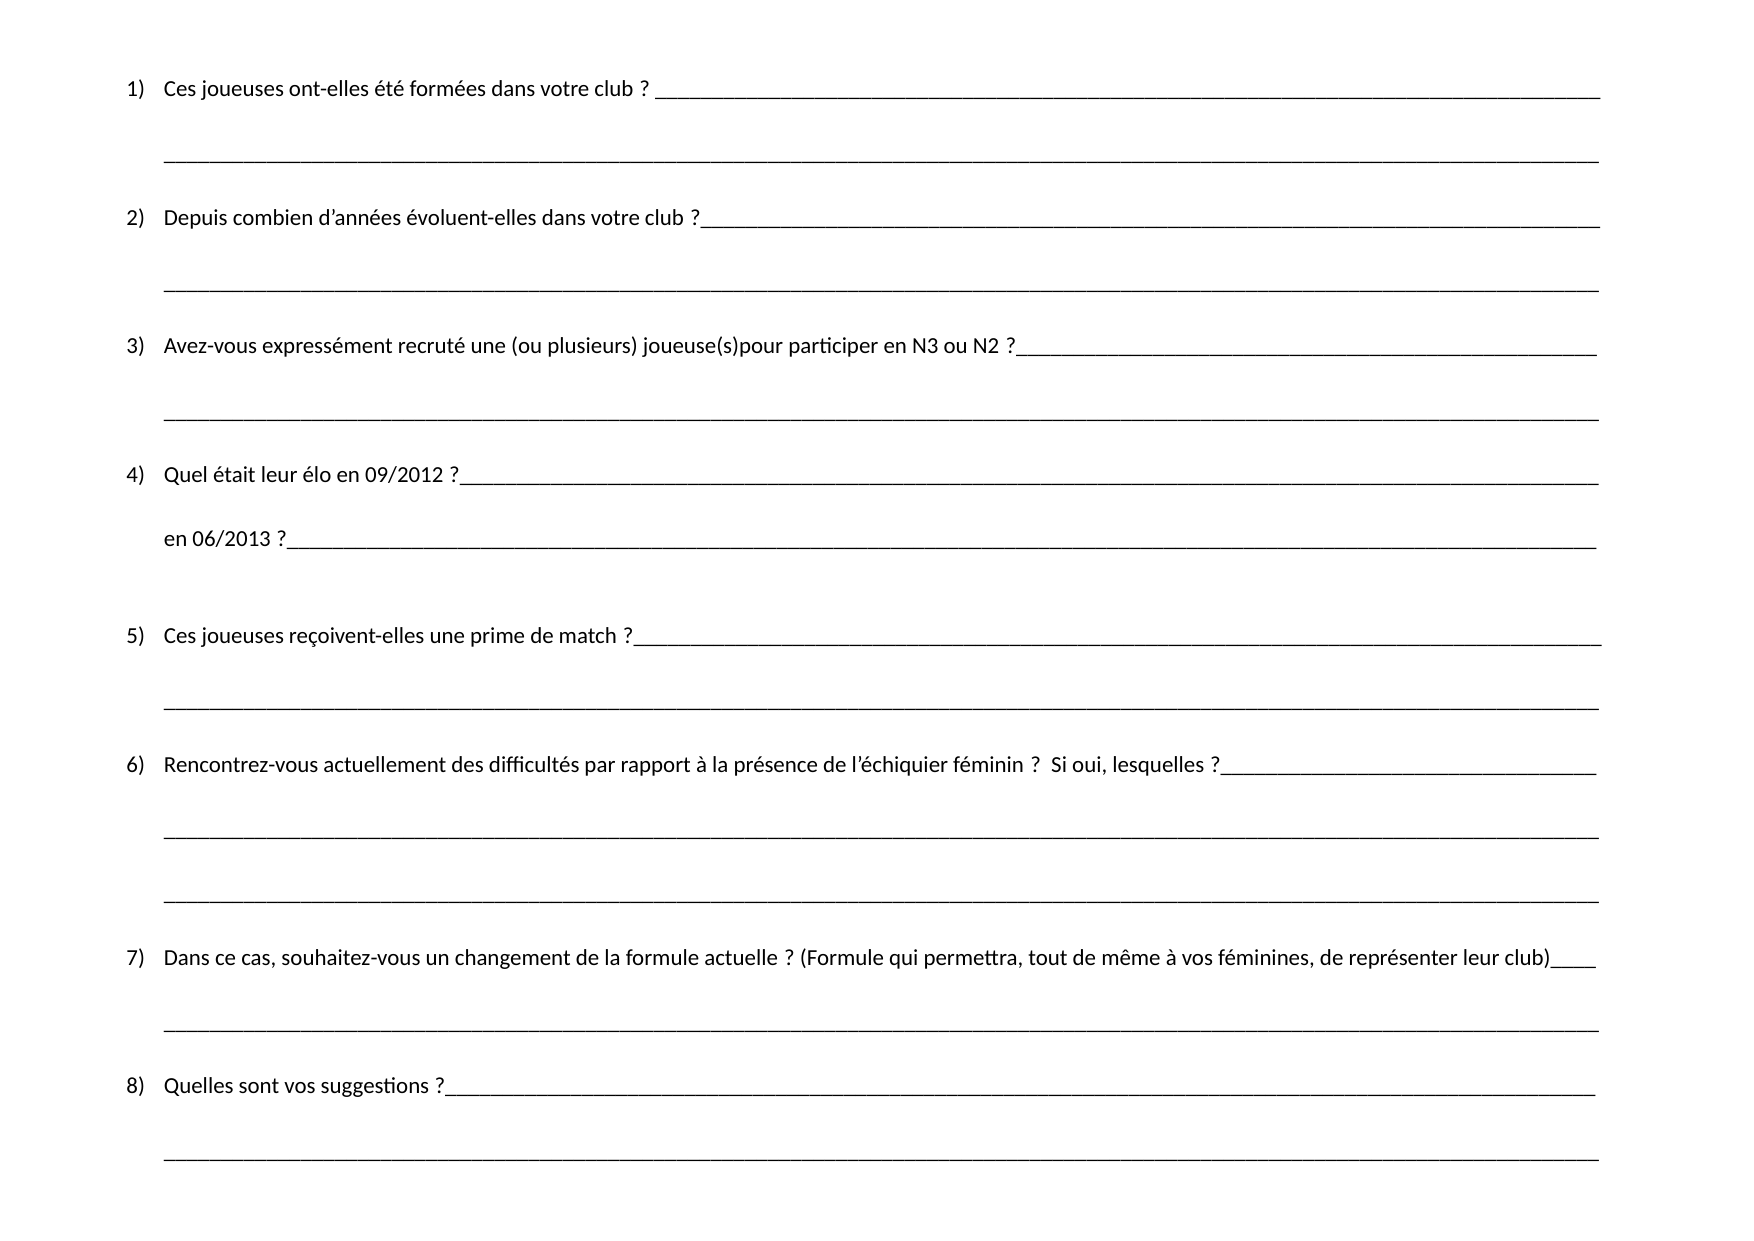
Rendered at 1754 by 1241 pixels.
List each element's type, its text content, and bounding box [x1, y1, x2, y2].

list Ces joueuses ont-elles été formées dans votre club ? ___________________________________________________________________________________ [126, 74, 1606, 102]
list Quelles sont vos suggestions ?_____________________________________________________________________________________________________ [126, 1072, 1606, 1100]
list Depuis combien d’années évoluent-elles dans votre club ?_______________________________________________________________________________ [126, 203, 1606, 231]
list ______________________________________________________________________________________________________________________________ [164, 1007, 1606, 1035]
list Rencontrez-vous actuellement des difficultés par rapport à la présence de l’échiquier féminin ? Si oui, lesquelles ?_________________________________ [126, 750, 1606, 778]
list ______________________________________________________________________________________________________________________________ [164, 267, 1606, 295]
list ______________________________________________________________________________________________________________________________ [164, 814, 1606, 842]
list ______________________________________________________________________________________________________________________________ [164, 1136, 1606, 1164]
list Quel était leur élo en 09/2012 ?____________________________________________________________________________________________________ en 06/2013 ?___________________________________________________________________________________________________________________ [126, 460, 1606, 552]
list ______________________________________________________________________________________________________________________________ [164, 396, 1606, 424]
list ______________________________________________________________________________________________________________________________ [164, 685, 1606, 713]
list ______________________________________________________________________________________________________________________________ [164, 878, 1606, 907]
list Avez-vous expressément recruté une (ou plusieurs) joueuse(s)pour participer en N3 ou N2 ?___________________________________________________ [126, 331, 1606, 359]
list Dans ce cas, souhaitez-vous un changement de la formule actuelle ? (Formule qui permettra, tout de même à vos féminines, de représenter leur club)____ [126, 943, 1606, 971]
list Ces joueuses reçoivent-elles une prime de match ?_____________________________________________________________________________________ [126, 621, 1606, 649]
list ______________________________________________________________________________________________________________________________ [164, 138, 1606, 166]
